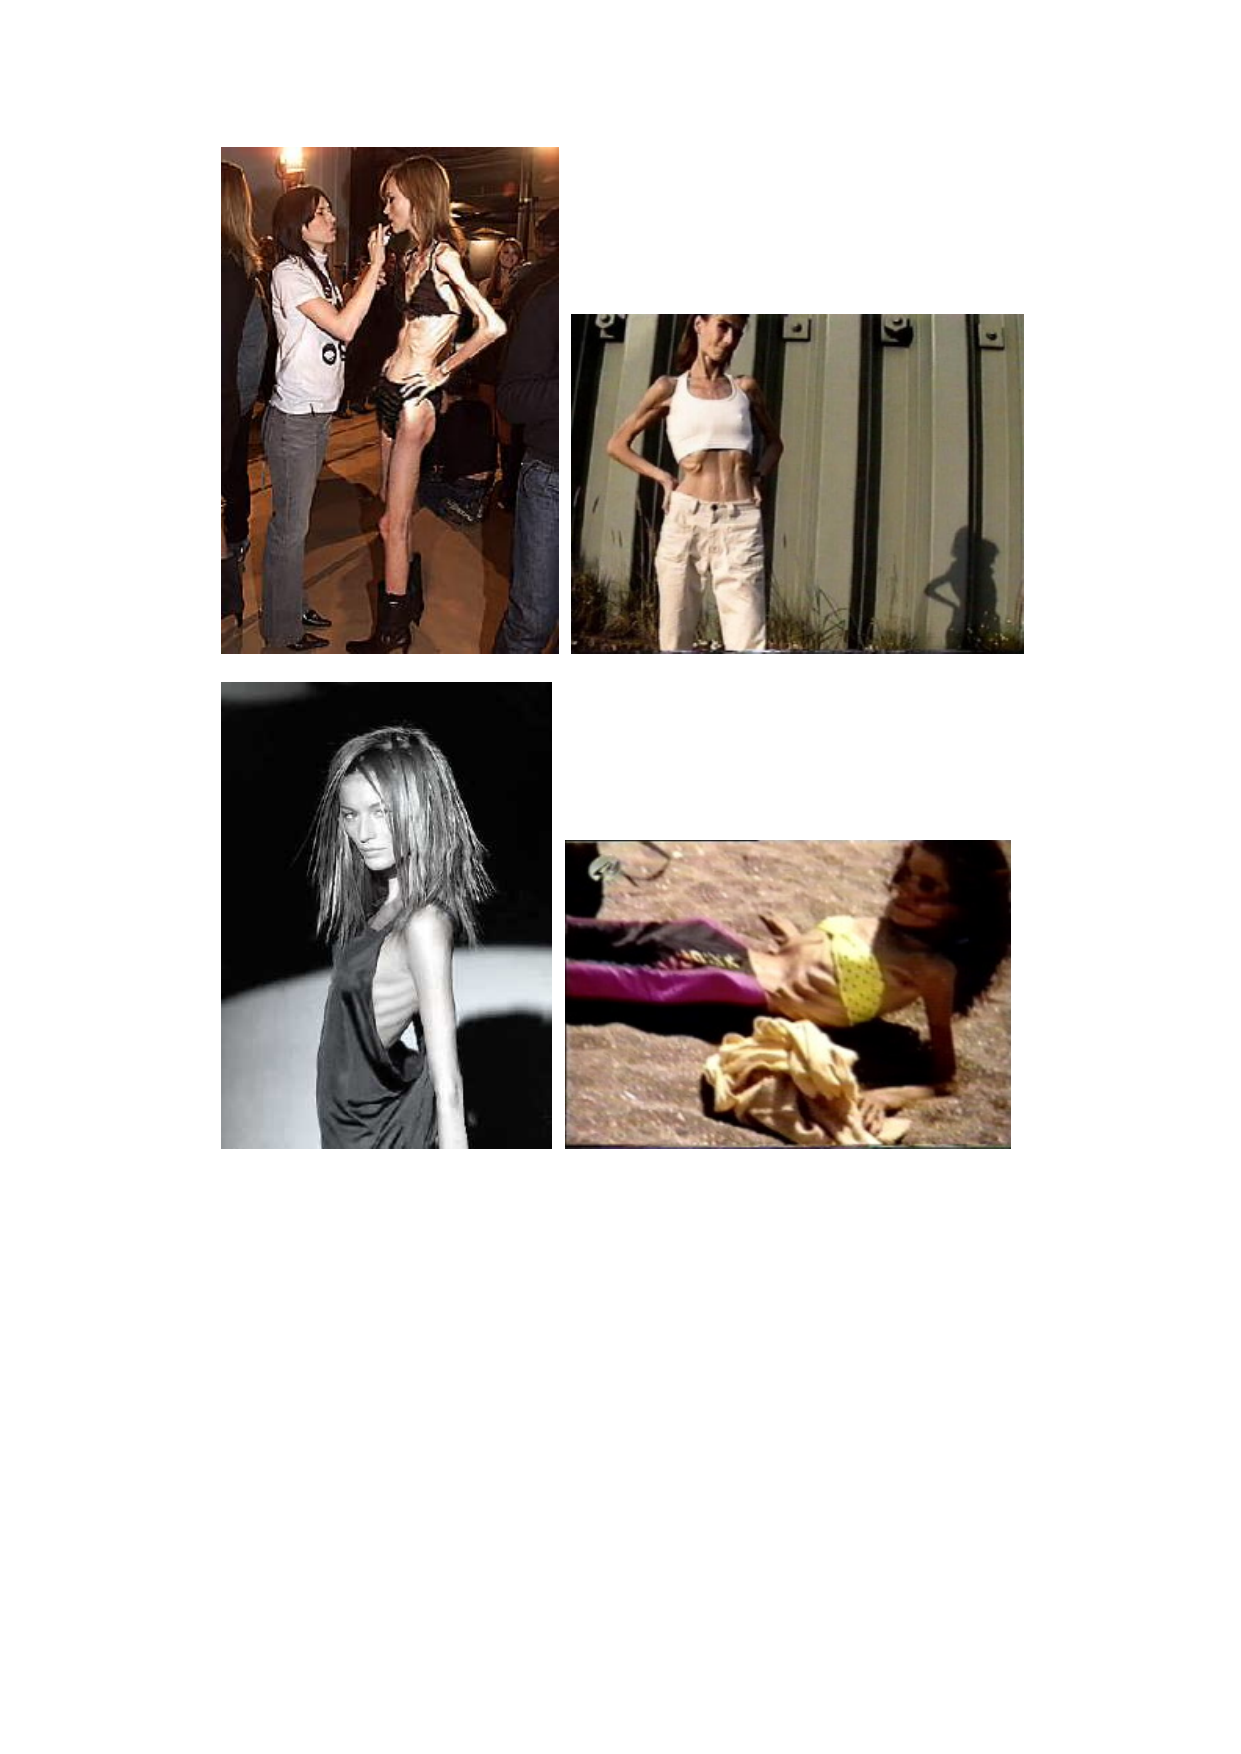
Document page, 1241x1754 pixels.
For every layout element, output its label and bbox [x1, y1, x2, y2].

picture [571, 314, 1024, 654]
picture [221, 147, 559, 654]
picture [221, 682, 552, 1149]
picture [565, 840, 1011, 1149]
